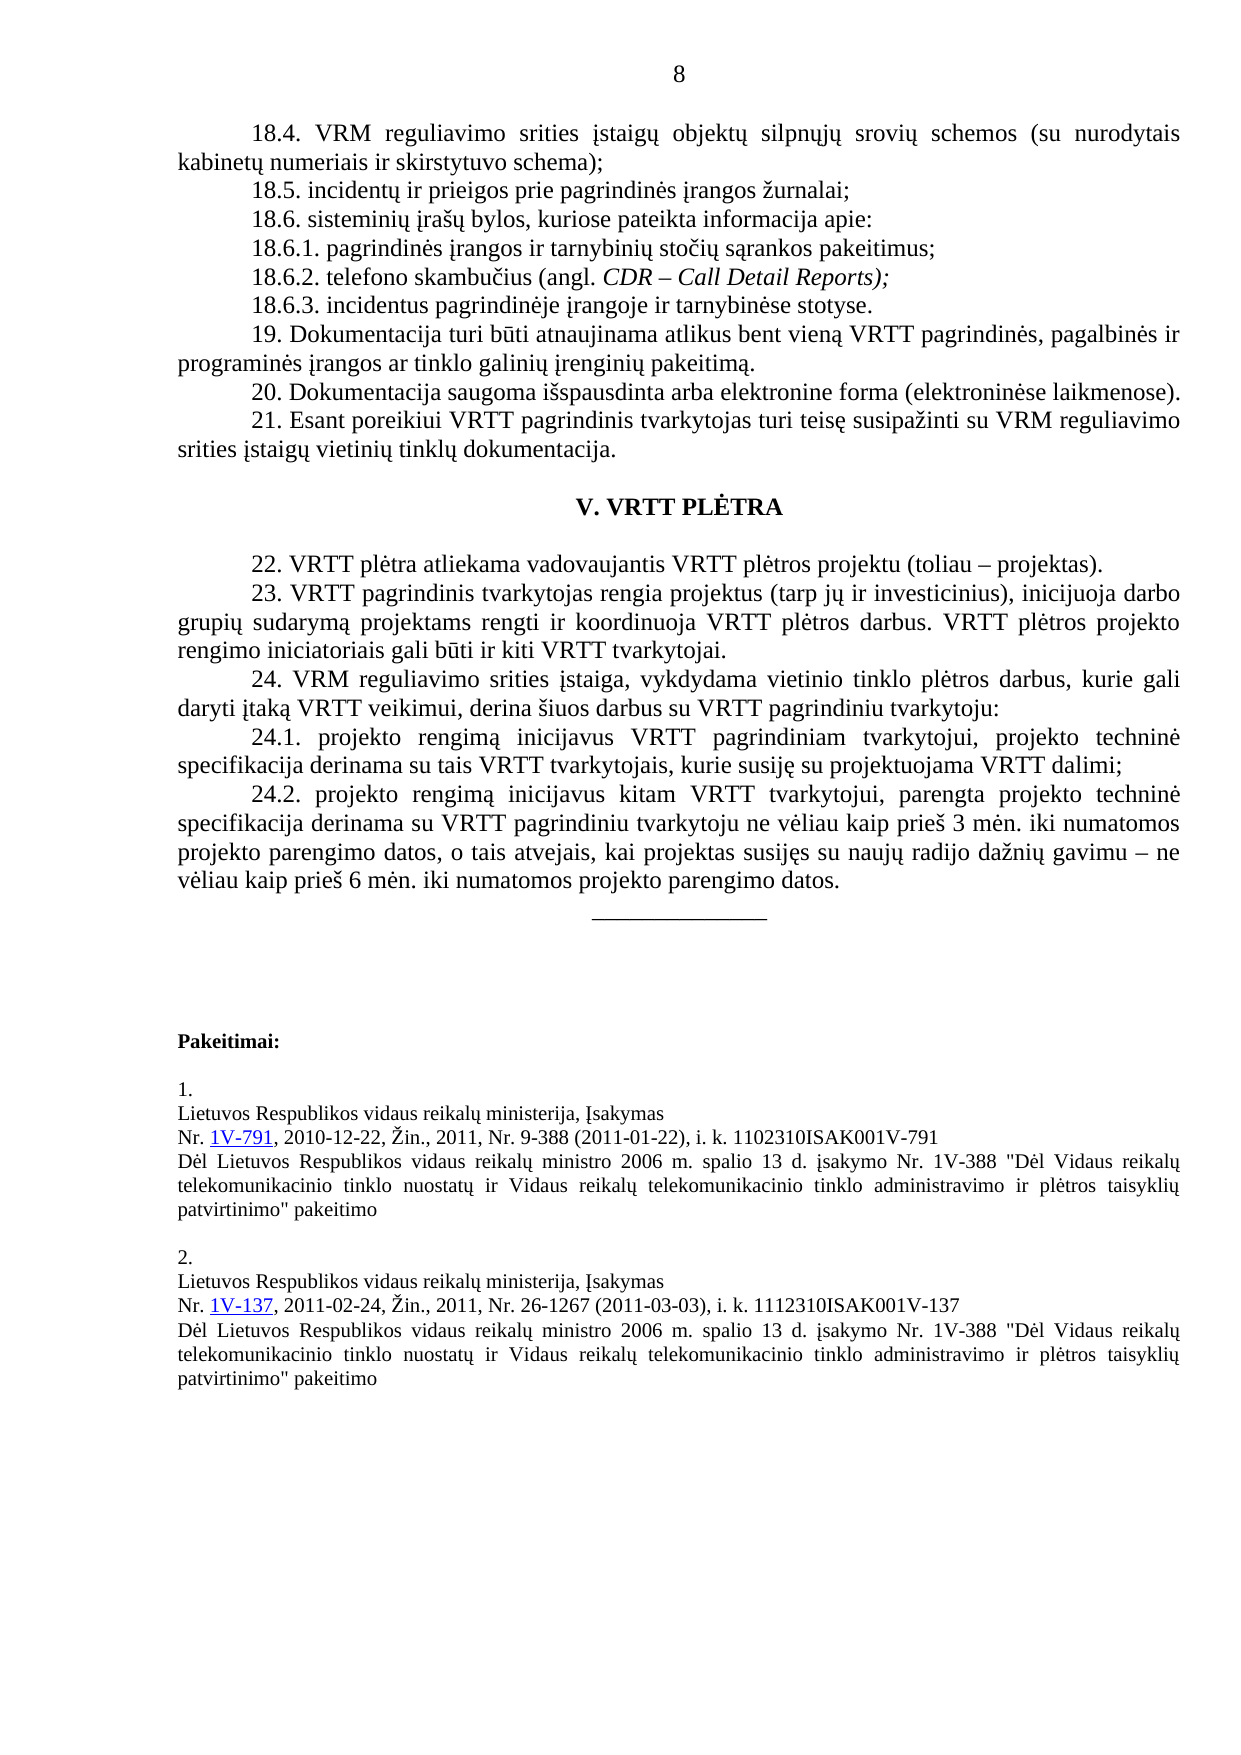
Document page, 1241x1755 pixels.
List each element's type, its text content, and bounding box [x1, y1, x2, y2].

text 24. VRM reguliavimo srities įstaiga, vykdydama vietinio tinklo plėtros darbus, kurie gali daryti įtaką VRTT veikimui, derina šiuos darbus su VRTT pagrindiniu tvarkytoju: [177, 664, 1181, 722]
text Pakeitimai: [177, 1029, 1181, 1053]
text 18.4. VRM reguliavimo srities įstaigų objektų silpnųjų srovių schemos (su nurodytais kabinetų numeriais ir skirstytuvo schema); [177, 118, 1181, 176]
text 20. Dokumentacija saugoma išspausdinta arba elektronine forma (elektroninėse laikmenose). [177, 377, 1181, 406]
text 18.6. sisteminių įrašų bylos, kuriose pateikta informacija apie: [177, 204, 1181, 233]
text Nr. 1V-137, 2011-02-24, Žin., 2011, Nr. 26-1267 (2011-03-03), i. k. 1112310ISAK001V-137 [177, 1293, 1181, 1317]
text 18.6.1. pagrindinės įrangos ir tarnybinių stočių sąrankos pakeitimus; [177, 233, 1181, 262]
text 21. Esant poreikiui VRTT pagrindinis tvarkytojas turi teisę susipažinti su VRM reguliavimo srities įstaigų vietinių tinklų dokumentacija. [177, 406, 1181, 463]
text 22. VRTT plėtra atliekama vadovaujantis VRTT plėtros projektu (toliau – projektas). [177, 549, 1181, 578]
text Lietuvos Respublikos vidaus reikalų ministerija, Įsakymas [177, 1269, 1181, 1293]
text 24.1. projekto rengimą inicijavus VRTT pagrindiniam tvarkytojui, projekto techninė specifikacija derinama su tais VRTT tvarkytojais, kurie susiję su projektuojama VRTT dalimi; [177, 722, 1181, 779]
text 23. VRTT pagrindinis tvarkytojas rengia projektus (tarp jų ir investicinius), inicijuoja darbo grupių sudarymą projektams rengti ir koordinuoja VRTT plėtros darbus. VRTT plėtros projekto rengimo iniciatoriais gali būti ir kiti VRTT tvarkytojai. [177, 578, 1181, 664]
text 18.6.3. incidentus pagrindinėje įrangoje ir tarnybinėse stotyse. [177, 291, 1181, 319]
text 19. Dokumentacija turi būti atnaujinama atlikus bent vieną VRTT pagrindinės, pagalbinės ir programinės įrangos ar tinklo galinių įrenginių pakeitimą. [177, 319, 1181, 377]
text Dėl Lietuvos Respublikos vidaus reikalų ministro 2006 m. spalio 13 d. įsakymo Nr. 1V-388 "Dėl Vidaus reikalų telekomunikacinio tinklo nuostatų ir Vidaus reikalų telekomunikacinio tinklo administravimo ir plėtros taisyklių patvirtinimo" pakeitimo [177, 1149, 1181, 1221]
text 1. [177, 1077, 1181, 1101]
text 2. [177, 1245, 1181, 1269]
text V. VRTT PLĖTRA [177, 492, 1181, 521]
text Lietuvos Respublikos vidaus reikalų ministerija, Įsakymas [177, 1101, 1181, 1125]
text 18.6.2. telefono skambučius (angl. CDR – Call Detail Reports); [177, 262, 1181, 291]
text 24.2. projekto rengimą inicijavus kitam VRTT tvarkytojui, parengta projekto techninė specifikacija derinama su VRTT pagrindiniu tvarkytoju ne vėliau kaip prieš 3 mėn. iki numatomos projekto parengimo datos, o tais atvejais, kai projektas susijęs su naujų radijo dažnių gavimu – ne vėliau kaip prieš 6 mėn. iki numatomos projekto parengimo datos. [177, 779, 1181, 894]
text Dėl Lietuvos Respublikos vidaus reikalų ministro 2006 m. spalio 13 d. įsakymo Nr. 1V-388 "Dėl Vidaus reikalų telekomunikacinio tinklo nuostatų ir Vidaus reikalų telekomunikacinio tinklo administravimo ir plėtros taisyklių patvirtinimo" pakeitimo [177, 1317, 1181, 1390]
text 18.5. incidentų ir prieigos prie pagrindinės įrangos žurnalai; [177, 176, 1181, 204]
text ______________ [177, 894, 1181, 923]
text Nr. 1V-791, 2010-12-22, Žin., 2011, Nr. 9-388 (2011-01-22), i. k. 1102310ISAK001V-791 [177, 1125, 1181, 1149]
